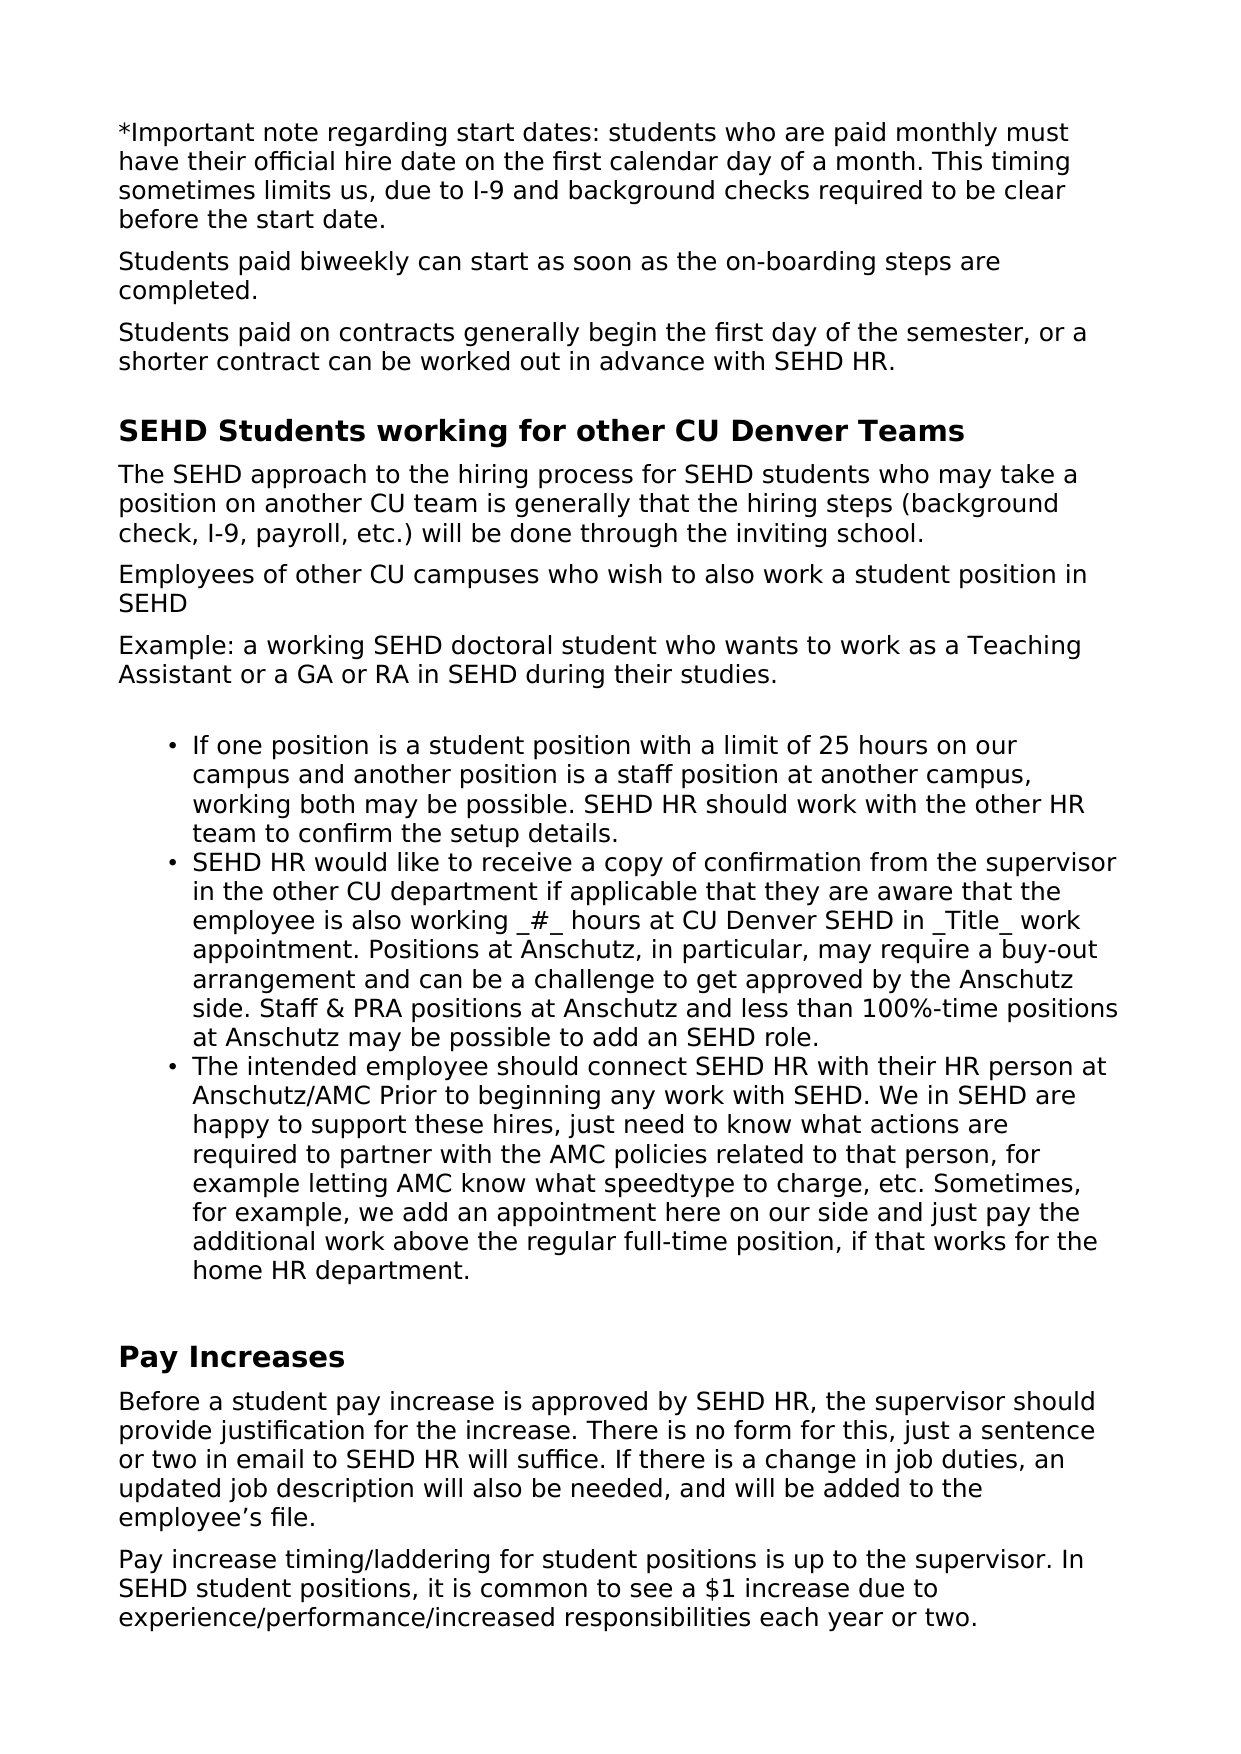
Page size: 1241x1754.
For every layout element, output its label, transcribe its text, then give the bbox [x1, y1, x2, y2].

subtitle SEHD Students working for other CU Denver Teams [118, 414, 1122, 448]
subtitle Pay Increases [118, 1340, 1122, 1374]
text *Important note regarding start dates: students who are paid monthly must have their official hire date on the first calendar day of a month. This timing sometimes limits us, due to I-9 and background checks required to be clear before the start date. [118, 118, 1122, 235]
list SEHD HR would like to receive a copy of confirmation from the supervisor in the other CU department if applicable that they are aware that the employee is also working _#_ hours at CU Denver SEHD in _Title_ work appointment. Positions at Anschutz, in particular, may require a buy-out arrangement and can be a challenge to get approved by the Anschutz side. Staff & PRA positions at Anschutz and less than 100%-time positions at Anschutz may be possible to add an SEHD role. [177, 848, 1122, 1052]
text Students paid on contracts generally begin the first day of the semester, or a shorter contract can be worked out in advance with SEHD HR. [118, 318, 1122, 376]
text Students paid biweekly can start as soon as the on-boarding steps are completed. [118, 247, 1122, 306]
text Employees of other CU campuses who wish to also work a student position in SEHD [118, 560, 1122, 619]
list If one position is a student position with a limit of 25 hours on our campus and another position is a staff position at another campus, working both may be possible. SEHD HR should work with the other HR team to confirm the setup details. [177, 732, 1122, 848]
text Before a student pay increase is approved by SEHD HR, the supervisor should provide justification for the increase. There is no form for this, just a sentence or two in email to SEHD HR will suffice. If there is a change in job duties, an updated job description will also be needed, and will be added to the employee’s file. [118, 1387, 1122, 1532]
text Pay increase timing/laddering for student positions is up to the supervisor. In SEHD student positions, it is common to see a $1 increase due to experience/performance/increased responsibilities each year or two. [118, 1545, 1122, 1632]
list The intended employee should connect SEHD HR with their HR person at Anschutz/AMC Prior to beginning any work with SEHD. We in SEHD are happy to support these hires, just need to know what actions are required to partner with the AMC policies related to that person, for example letting AMC know what speedtype to charge, etc. Sometimes, for example, we add an appointment here on our side and just pay the additional work above the regular full-time position, if that works for the home HR department. [177, 1052, 1122, 1286]
text Example: a working SEHD doctoral student who wants to work as a Teaching Assistant or a GA or RA in SEHD during their studies. [118, 631, 1122, 689]
text The SEHD approach to the hiring process for SEHD students who may take a position on another CU team is generally that the hiring steps (background check, I-9, payroll, etc.) will be done through the inviting school. [118, 460, 1122, 548]
